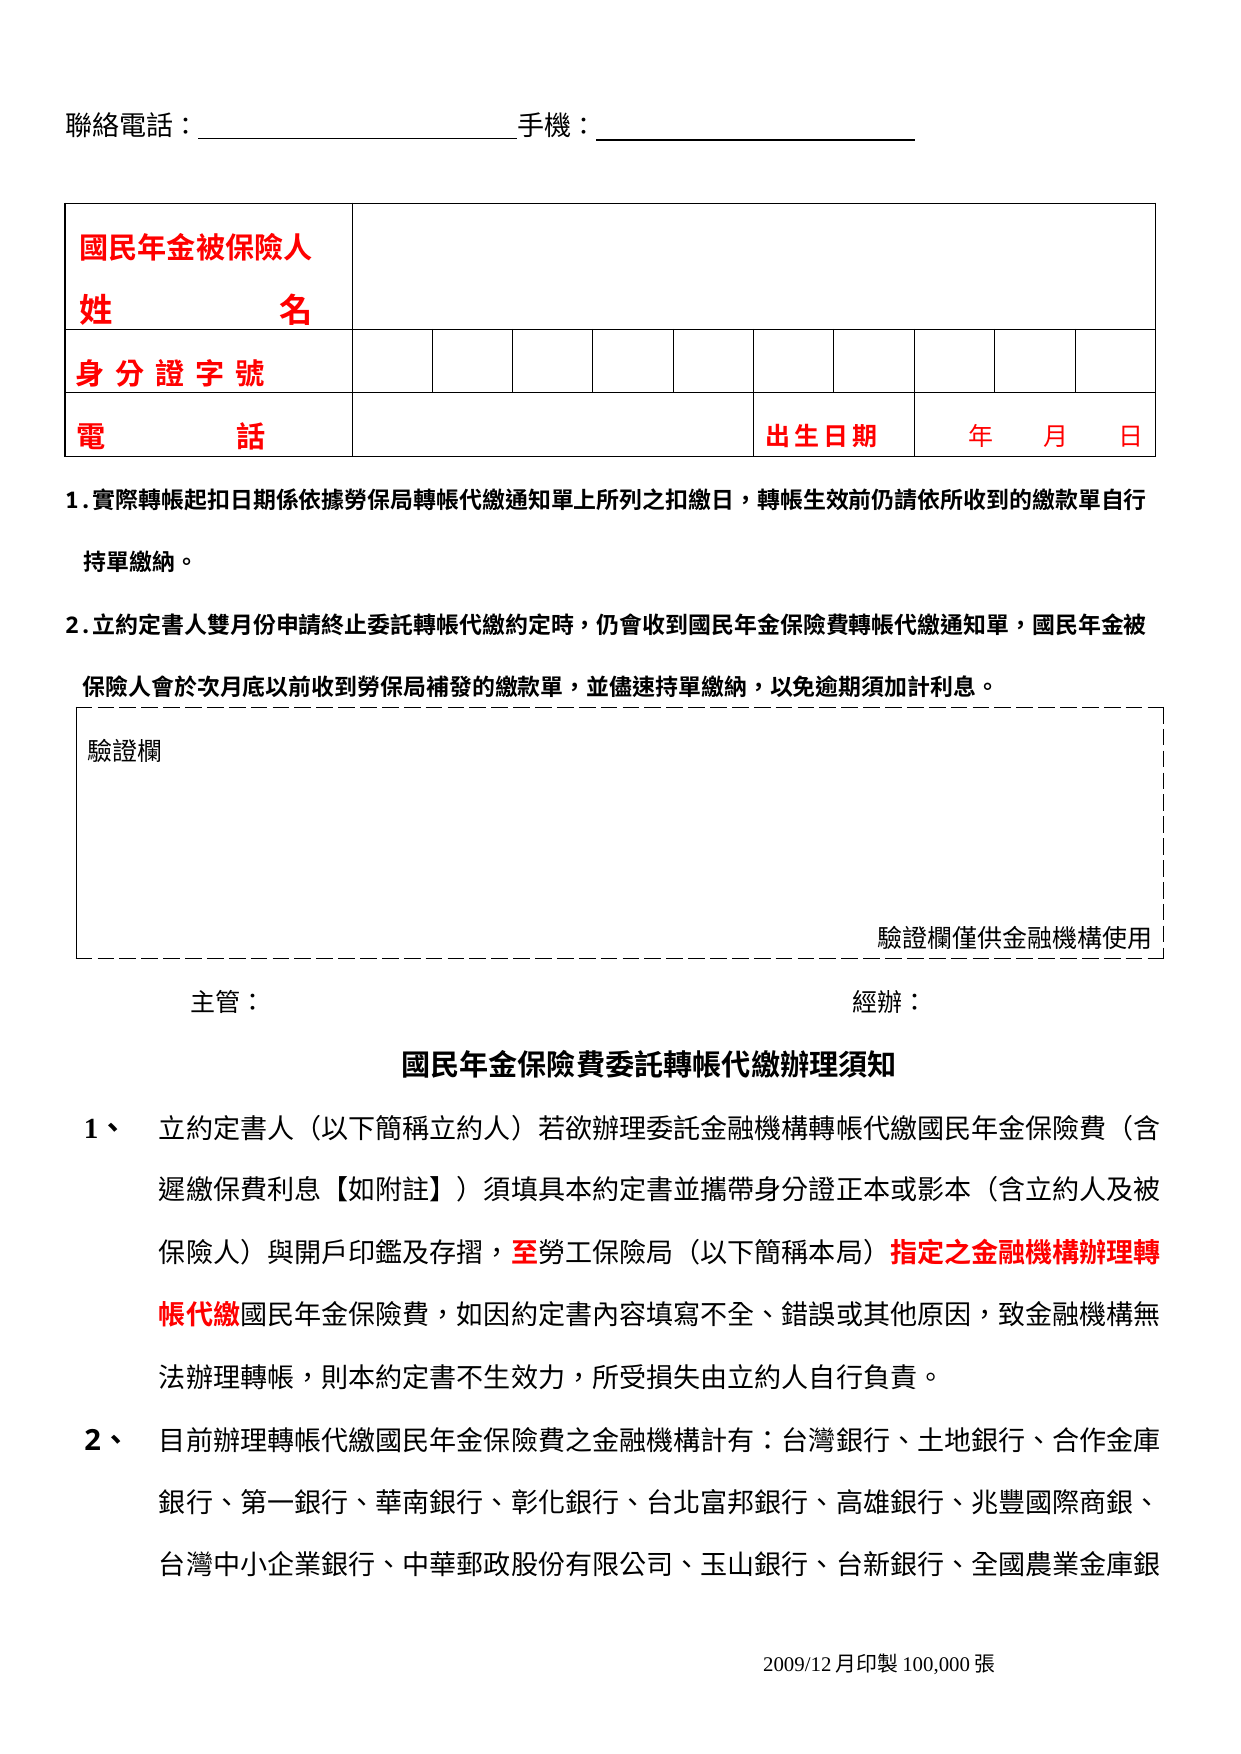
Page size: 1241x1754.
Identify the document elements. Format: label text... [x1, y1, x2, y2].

table_cell [353, 330, 432, 392]
table_cell 電 話 [66, 393, 352, 456]
table_cell 身分證字號 [66, 330, 352, 392]
table_header [353, 204, 1155, 329]
text 2.立約定書人雙月份申請終止委託轉帳代繳約定時，仍會收到國民年金保險費轉帳代繳通知單，國民年金被保險人會於次月底以前收到勞保局補發的繳款單，並儘速持單繳納，以免逾期須加計利息。 [65, 582, 1153, 707]
table_cell [1076, 330, 1155, 392]
text 聯絡電話： 手機： [65, 78, 1175, 140]
table_cell [433, 330, 512, 392]
table_cell [353, 393, 753, 456]
text 國民年金保險費委託轉帳代繳辦理須知 [65, 1021, 1175, 1084]
table_cell [995, 330, 1075, 392]
table_cell [674, 330, 753, 392]
table_cell [915, 330, 994, 392]
list 立約定書人（以下簡稱立約人）若欲辦理委託金融機構轉帳代繳國民年金保險費（含遲繳保費利息【如附註】）須填具本約定書並攜帶身分證正本或影本（含立約人及被保險人）與開戶印鑑及存摺，至勞工保險局（以下簡稱本局）指定之金融機構辦理轉帳代繳國民年金保險費，如因約定書內容填寫不全、錯誤或其他原因，致金融機構無法辦理轉帳，則本約定書不生效力，所受損失由立約人自行負責。 [84, 1084, 1175, 1396]
table_cell 出生日期 [754, 393, 914, 456]
table_cell [834, 330, 914, 392]
table_cell [754, 330, 833, 392]
list 目前辦理轉帳代繳國民年金保險費之金融機構計有：台灣銀行、土地銀行、合作金庫銀行、第一銀行、華南銀行、彰化銀行、台北富邦銀行、高雄銀行、兆豐國際商銀、台灣中小企業銀行、中華郵政股份有限公司、玉山銀行、台新銀行、全國農業金庫銀 [84, 1396, 1175, 1584]
table_cell 年 月 日 [915, 393, 1155, 456]
text 主管： 經辦： [65, 959, 1175, 1021]
text 1.實際轉帳起扣日期係依據勞保局轉帳代繳通知單上所列之扣繳日，轉帳生效前仍請依所收到的繳款單自行持單繳納。 [65, 457, 1153, 582]
table_header 國民年金被保險人 姓 名 [66, 204, 352, 329]
table_cell [513, 330, 592, 392]
table_cell [593, 330, 673, 392]
table_header 驗證欄 驗證欄僅供金融機構使用 [77, 707, 1164, 958]
